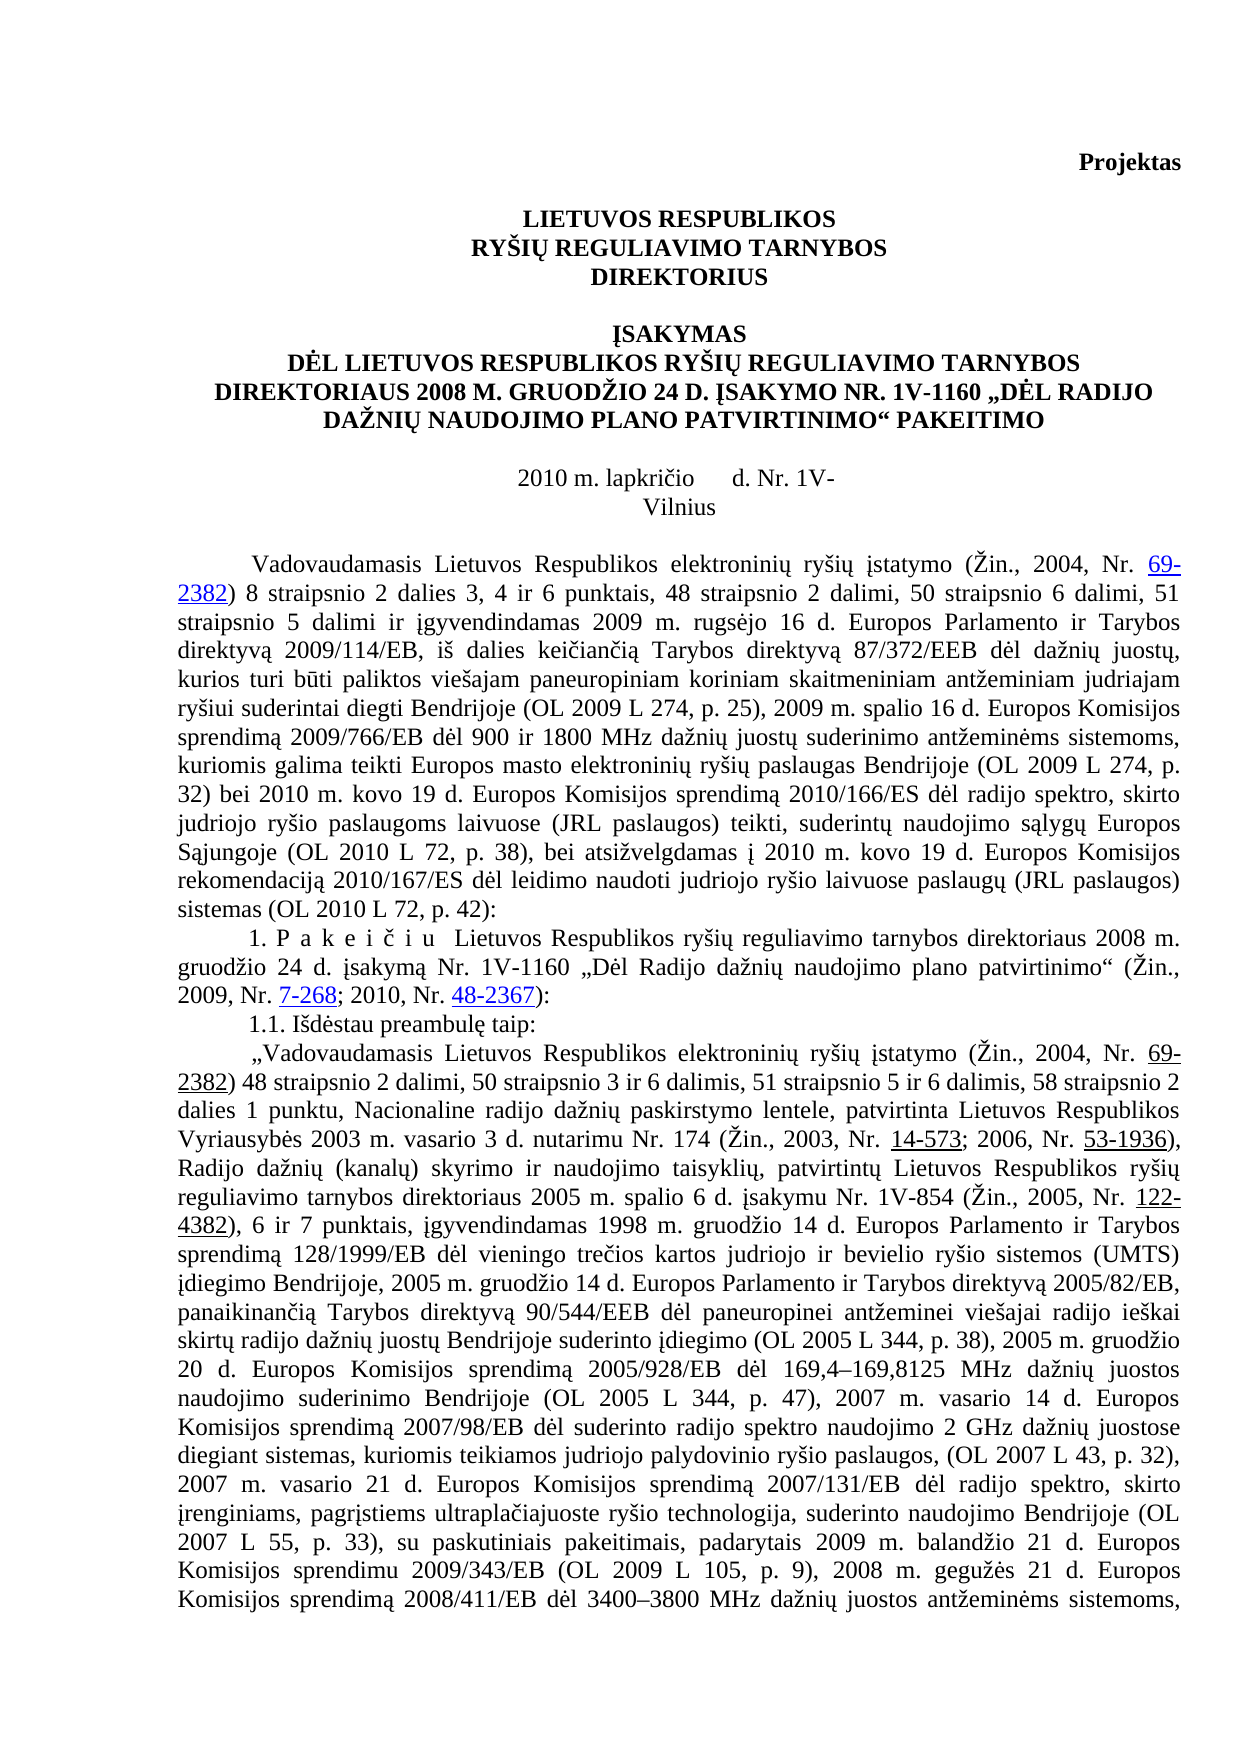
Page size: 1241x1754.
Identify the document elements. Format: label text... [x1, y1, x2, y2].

text DIREKTORIUS [177, 262, 1181, 291]
text ĮSAKYMAS [177, 319, 1181, 348]
text LIETUVOS RESPUBLIKOS [177, 204, 1181, 233]
text DĖL LIETUVOS RESPUBLIKOS RYŠIŲ REGULIavimo tarnybos direktoriaus 2008 m. gruodžio 24 d. įsakymo nr. 1v-1160 „dėl RADIJO DAŽNIŲ NAUDOJIMO PLANO PATVIRTINIMO“ pakeitimo [187, 348, 1181, 434]
text „Vadovaudamasis Lietuvos Respublikos elektroninių ryšių įstatymo (Žin., 2004, Nr. 69-2382) 48 straipsnio 2 dalimi, 50 straipsnio 3 ir 6 dalimis, 51 straipsnio 5 ir 6 dalimis, 58 straipsnio 2 dalies 1 punktu, Nacionaline radijo dažnių paskirstymo lentele, patvirtinta Lietuvos Respublikos Vyriausybės 2003 m. vasario 3 d. nutarimu Nr. 174 (Žin., 2003, Nr. 14-573; 2006, Nr. 53-1936), Radijo dažnių (kanalų) skyrimo ir naudojimo taisyklių, patvirtintų Lietuvos Respublikos ryšių reguliavimo tarnybos direktoriaus 2005 m. spalio 6 d. įsakymu Nr. 1V-854 (Žin., 2005, Nr. 122-4382), 6 ir 7 punktais, įgyvendindamas 1998 m. gruodžio 14 d. Europos Parlamento ir Tarybos sprendimą 128/1999/EB dėl vieningo trečios kartos judriojo ir bevielio ryšio sistemos (UMTS) įdiegimo Bendrijoje, 2005 m. gruodžio 14 d. Europos Parlamento ir Tarybos direktyvą 2005/82/EB, panaikinančią Tarybos direktyvą 90/544/EEB dėl paneuropinei antžeminei viešajai radijo ieškai skirtų radijo dažnių juostų Bendrijoje suderinto įdiegimo (OL 2005 L 344, p. 38), 2005 m. gruodžio 20 d. Europos Komisijos sprendimą 2005/928/EB dėl 169,4–169,8125 MHz dažnių juostos naudojimo suderinimo Bendrijoje (OL 2005 L 344, p. 47), 2007 m. vasario 14 d. Europos Komisijos sprendimą 2007/98/EB dėl suderinto radijo spektro naudojimo 2 GHz dažnių juostose diegiant sistemas, kuriomis teikiamos judriojo palydovinio ryšio paslaugos, (OL 2007 L 43, p. 32), 2007 m. vasario 21 d. Europos Komisijos sprendimą 2007/131/EB dėl radijo spektro, skirto įrenginiams, pagrįstiems ultraplačiajuoste ryšio technologija, suderinto naudojimo Bendrijoje (OL 2007 L 55, p. 33), su paskutiniais pakeitimais, padarytais 2009 m. balandžio 21 d. Europos Komisijos sprendimu 2009/343/EB (OL 2009 L 105, p. 9), 2008 m. gegužės 21 d. Europos Komisijos sprendimą 2008/411/EB dėl 3400–3800 MHz dažnių juostos antžeminėms sistemoms, [177, 1038, 1181, 1613]
text 2010 m. lapkričio d. Nr. 1V- [177, 463, 1181, 492]
text 1. Pakeičiu Lietuvos Respublikos ryšių reguliavimo tarnybos direktoriaus 2008 m. gruodžio 24 d. įsakymą Nr. 1V-1160 „Dėl Radijo dažnių naudojimo plano patvirtinimo“ (Žin., 2009, Nr. 7-268; 2010, Nr. 48-2367): [177, 923, 1181, 1009]
text Projektas [177, 147, 1181, 176]
text Vadovaudamasis Lietuvos Respublikos elektroninių ryšių įstatymo (Žin., 2004, Nr. 69-2382) 8 straipsnio 2 dalies 3, 4 ir 6 punktais, 48 straipsnio 2 dalimi, 50 straipsnio 6 dalimi, 51 straipsnio 5 dalimi ir įgyvendindamas 2009 m. rugsėjo 16 d. Europos Parlamento ir Tarybos direktyvą 2009/114/EB, iš dalies keičiančią Tarybos direktyvą 87/372/EEB dėl dažnių juostų, kurios turi būti paliktos viešajam paneuropiniam koriniam skaitmeniniam antžeminiam judriajam ryšiui suderintai diegti Bendrijoje (OL 2009 L 274, p. 25), 2009 m. spalio 16 d. Europos Komisijos sprendimą 2009/766/EB dėl 900 ir 1800 MHz dažnių juostų suderinimo antžeminėms sistemoms, kuriomis galima teikti Europos masto elektroninių ryšių paslaugas Bendrijoje (OL 2009 L 274, p. 32) bei 2010 m. kovo 19 d. Europos Komisijos sprendimą 2010/166/ES dėl radijo spektro, skirto judriojo ryšio paslaugoms laivuose (JRL paslaugos) teikti, suderintų naudojimo sąlygų Europos Sąjungoje (OL 2010 L 72, p. 38), bei atsižvelgdamas į 2010 m. kovo 19 d. Europos Komisijos rekomendaciją 2010/167/ES dėl leidimo naudoti judriojo ryšio laivuose paslaugų (JRL paslaugos) sistemas (OL 2010 L 72, p. 42): [177, 549, 1181, 923]
text RYŠIŲ REGULIAVIMO TARNYBOS [177, 233, 1181, 262]
text 1.1. Išdėstau preambulę taip: [177, 1009, 1181, 1038]
text Vilnius [177, 492, 1181, 521]
